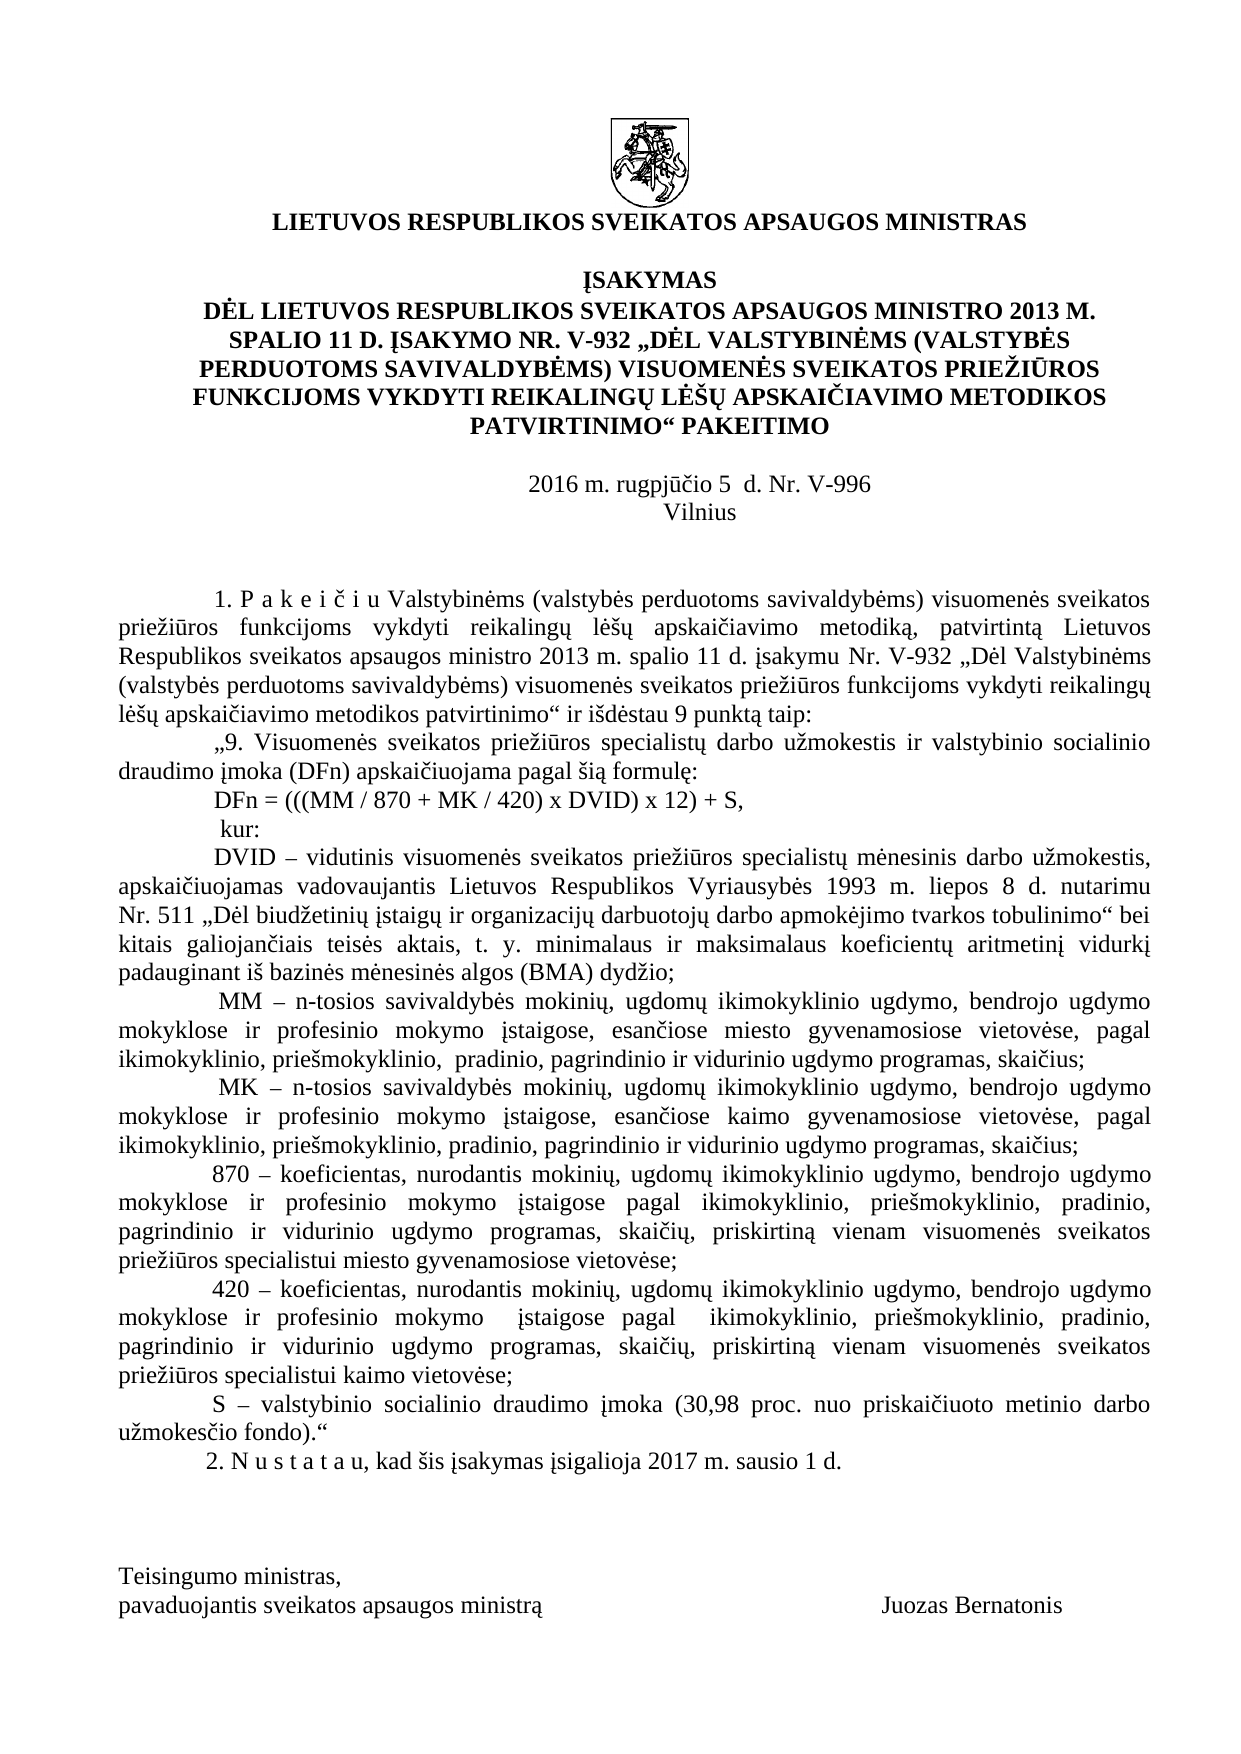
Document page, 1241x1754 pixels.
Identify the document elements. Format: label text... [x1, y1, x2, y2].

text Vilnius [218, 497, 1181, 526]
text PATVIRTINIMO“ PAKEITIMO [118, 411, 1181, 440]
text PERDUOTOMS SAVIVALDYBĖMS) VISUOMENĖS SVEIKATOS PRIEŽIŪROS [118, 354, 1181, 382]
text DFn = (((MM / 870 + MK / 420) x DVID) x 12) + S, [118, 785, 1152, 814]
text „9. Visuomenės sveikatos priežiūros specialistų darbo užmokestis ir valstybinio socialinio draudimo įmoka (DFn) apskaičiuojama pagal šią formulę: [118, 727, 1152, 785]
text kur: [118, 814, 1152, 842]
text Teisingumo ministras, [118, 1561, 1152, 1590]
text 2. N u s t a t a u, kad šis įsakymas įsigalioja 2017 m. sausio 1 d. [118, 1446, 1152, 1475]
text DĖL LIETUVOS RESPUBLIKOS SVEIKATOS APSAUGOS MINISTRO 2013 M. [118, 296, 1181, 325]
text ĮSAKYMAS [118, 265, 1181, 293]
text 2016 m. rugpjūčio 5 d. Nr. V-996 [218, 469, 1181, 497]
text pavaduojantis sveikatos apsaugos ministrą Juozas Bernatonis [118, 1590, 1152, 1619]
text 420 – koeficientas, nurodantis mokinių, ugdomų ikimokyklinio ugdymo, bendrojo ugdymo mokyklose ir profesinio mokymo įstaigose pagal ikimokyklinio, priešmokyklinio, pradinio, pagrindinio ir vidurinio ugdymo programas, skaičių, priskirtiną vienam visuomenės sveikatos priežiūros specialistui kaimo vietovėse; [118, 1274, 1152, 1389]
text DVID – vidutinis visuomenės sveikatos priežiūros specialistų mėnesinis darbo užmokestis, apskaičiuojamas vadovaujantis Lietuvos Respublikos Vyriausybės 1993 m. liepos 8 d. nutarimu Nr. 511 „Dėl biudžetinių įstaigų ir organizacijų darbuotojų darbo apmokėjimo tvarkos tobulinimo“ bei kitais galiojančiais teisės aktais, t. y. minimalaus ir maksimalaus koeficientų aritmetinį vidurkį padauginant iš bazinės mėnesinės algos (BMA) dydžio; [118, 842, 1152, 986]
text FUNKCIJOMS VYKDYTI REIKALINGŲ LĖŠŲ APSKAIČIAVIMO METODIKOS [118, 382, 1181, 411]
text MK – n-tosios savivaldybės mokinių, ugdomų ikimokyklinio ugdymo, bendrojo ugdymo mokyklose ir profesinio mokymo įstaigose, esančiose kaimo gyvenamosiose vietovėse, pagal ikimokyklinio, priešmokyklinio, pradinio, pagrindinio ir vidurinio ugdymo programas, skaičius; [118, 1072, 1152, 1159]
text S – valstybinio socialinio draudimo įmoka (30,98 proc. nuo priskaičiuoto metinio darbo užmokesčio fondo).“ [118, 1389, 1152, 1446]
text SPALIO 11 D. ĮSAKYMO NR. V-932 „DĖL VALSTYBINĖMS (VALSTYBĖS [118, 325, 1181, 354]
text LIETUVOS RESPUBLIKOS SVEIKATOS APSAUGOS MINISTRAS [118, 207, 1181, 236]
text 870 – koeficientas, nurodantis mokinių, ugdomų ikimokyklinio ugdymo, bendrojo ugdymo mokyklose ir profesinio mokymo įstaigose pagal ikimokyklinio, priešmokyklinio, pradinio, pagrindinio ir vidurinio ugdymo programas, skaičių, priskirtiną vienam visuomenės sveikatos priežiūros specialistui miesto gyvenamosiose vietovėse; [118, 1159, 1152, 1274]
text 1. P a k e i č i u Valstybinėms (valstybės perduotoms savivaldybėms) visuomenės sveikatos priežiūros funkcijoms vykdyti reikalingų lėšų apskaičiavimo metodiką, patvirtintą Lietuvos Respublikos sveikatos apsaugos ministro 2013 m. spalio 11 d. įsakymu Nr. V-932 „Dėl Valstybinėms (valstybės perduotoms savivaldybėms) visuomenės sveikatos priežiūros funkcijoms vykdyti reikalingų lėšų apskaičiavimo metodikos patvirtinimo“ ir išdėstau 9 punktą taip: [118, 584, 1152, 727]
text MM – n-tosios savivaldybės mokinių, ugdomų ikimokyklinio ugdymo, bendrojo ugdymo mokyklose ir profesinio mokymo įstaigose, esančiose miesto gyvenamosiose vietovėse, pagal ikimokyklinio, priešmokyklinio, pradinio, pagrindinio ir vidurinio ugdymo programas, skaičius; [118, 986, 1152, 1072]
